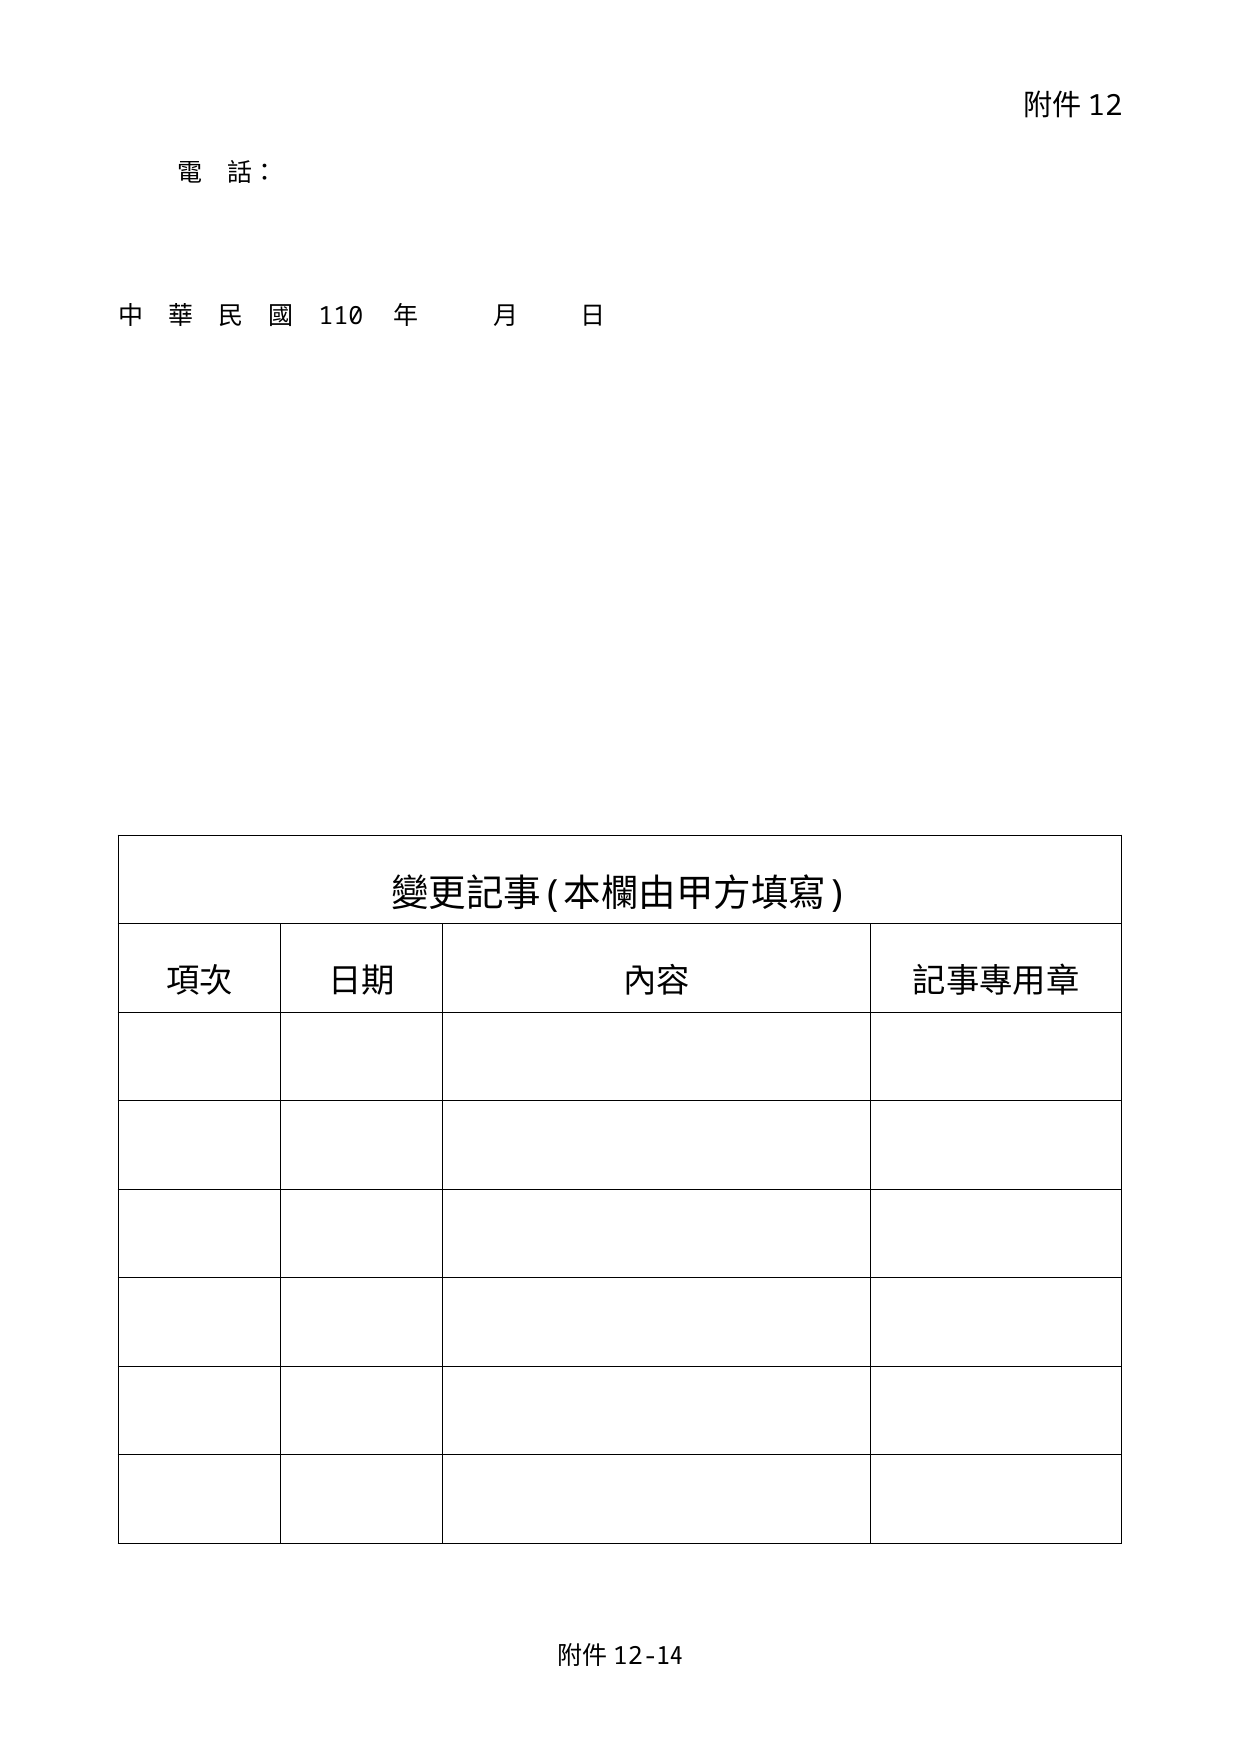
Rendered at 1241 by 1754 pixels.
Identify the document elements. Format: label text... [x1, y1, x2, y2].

table_cell [119, 1278, 280, 1366]
table_cell [281, 1190, 442, 1277]
table_cell [443, 1455, 870, 1543]
table_cell 項次 [119, 924, 280, 1012]
text 電 話： [118, 129, 1122, 191]
table_cell [871, 1190, 1121, 1277]
table_cell [871, 1013, 1121, 1100]
table_cell [119, 1367, 280, 1454]
table_cell [871, 1367, 1121, 1454]
table_cell [443, 1190, 870, 1277]
table_cell [119, 1190, 280, 1277]
table_cell 日期 [281, 924, 442, 1012]
table_cell [871, 1101, 1121, 1189]
table_cell [119, 1455, 280, 1543]
table_cell [281, 1455, 442, 1543]
table_header 變更記事(本欄由甲方填寫) [119, 836, 1121, 923]
table_cell [443, 1013, 870, 1100]
table_cell 內容 [443, 924, 870, 1012]
table_cell [443, 1367, 870, 1454]
table_cell [443, 1101, 870, 1189]
table_cell [119, 1013, 280, 1100]
table_cell [119, 1101, 280, 1189]
table_cell [281, 1278, 442, 1366]
table_cell [443, 1278, 870, 1366]
table_cell [871, 1278, 1121, 1366]
table_cell [871, 1455, 1121, 1543]
text 中 華 民 國 110 年 月 日 [118, 272, 1122, 334]
table_cell [281, 1367, 442, 1454]
table_cell [281, 1013, 442, 1100]
table_cell 記事專用章 [871, 924, 1121, 1012]
table_cell [281, 1101, 442, 1189]
